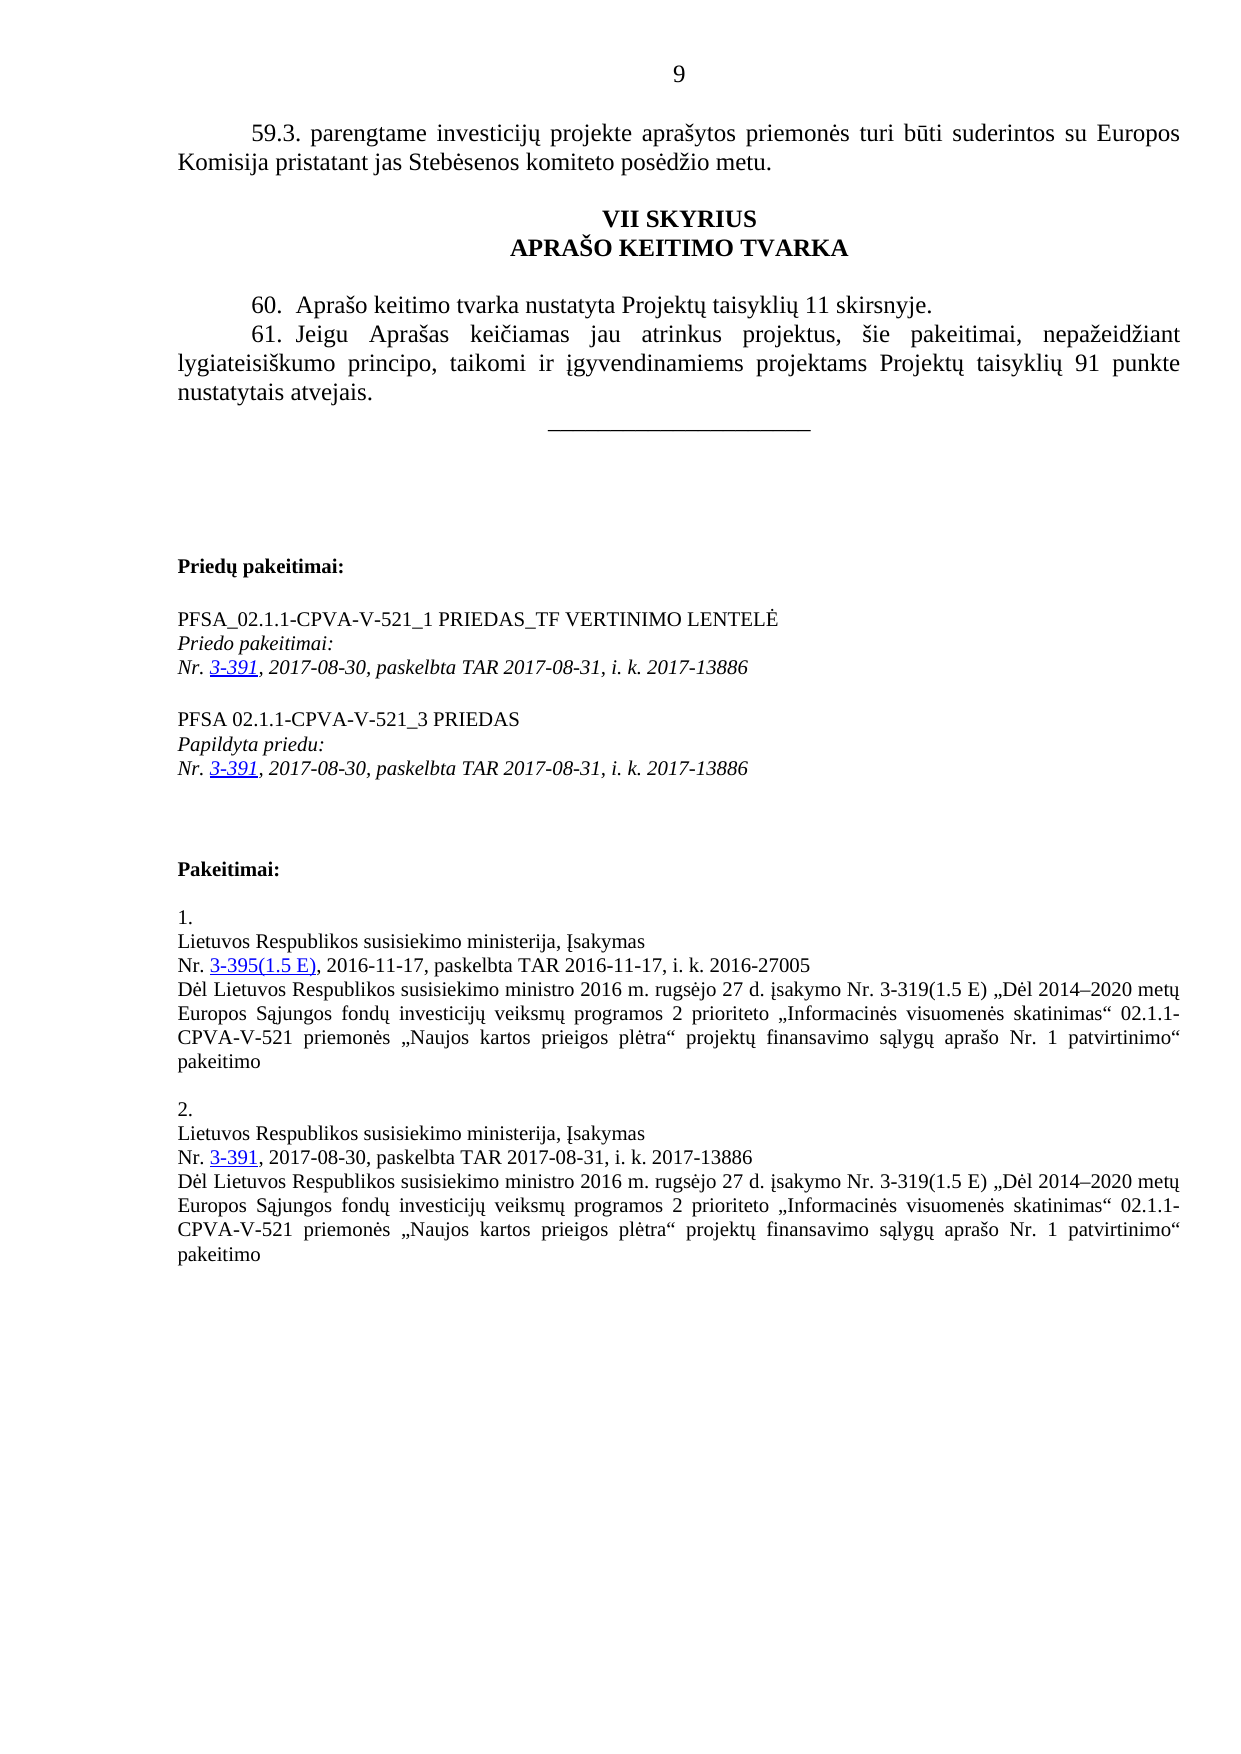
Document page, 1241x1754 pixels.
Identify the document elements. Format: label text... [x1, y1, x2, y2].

text VII SKYRIUS [177, 204, 1181, 233]
text Lietuvos Respublikos susisiekimo ministerija, Įsakymas [177, 1121, 1181, 1145]
text Dėl Lietuvos Respublikos susisiekimo ministro 2016 m. rugsėjo 27 d. įsakymo Nr. 3-319(1.5 E) „Dėl 2014–2020 metų Europos Sąjungos fondų investicijų veiksmų programos 2 prioriteto „Informacinės visuomenės skatinimas“ 02.1.1-CPVA-V-521 priemonės „Naujos kartos prieigos plėtra“ projektų finansavimo sąlygų aprašo Nr. 1 patvirtinimo“ pakeitimo [177, 1169, 1181, 1266]
text Dėl Lietuvos Respublikos susisiekimo ministro 2016 m. rugsėjo 27 d. įsakymo Nr. 3-319(1.5 E) „Dėl 2014–2020 metų Europos Sąjungos fondų investicijų veiksmų programos 2 prioriteto „Informacinės visuomenės skatinimas“ 02.1.1-CPVA-V-521 priemonės „Naujos kartos prieigos plėtra“ projektų finansavimo sąlygų aprašo Nr. 1 patvirtinimo“ pakeitimo [177, 977, 1181, 1073]
text Nr. 3-391, 2017-08-30, paskelbta TAR 2017-08-31, i. k. 2017-13886 [177, 654, 1181, 679]
text APRAŠO KEITIMO TVARKA [177, 233, 1181, 262]
text Pakeitimai: [177, 856, 1181, 881]
text 59.3. parengtame investicijų projekte aprašytos priemonės turi būti suderintos su Europos Komisija pristatant jas Stebėsenos komiteto posėdžio metu. [177, 118, 1181, 176]
text 2. [177, 1097, 1181, 1121]
text Priedo pakeitimai: [177, 631, 1181, 654]
text PFSA_02.1.1-CPVA-V-521_1 PRIEDAS_TF VERTINIMO LENTELĖ [177, 606, 1181, 631]
text 61. Jeigu Aprašas keičiamas jau atrinkus projektus, šie pakeitimai, nepažeidžiant lygiateisiškumo principo, taikomi ir įgyvendinamiems projektams Projektų taisyklių 91 punkte nustatytais atvejais. [177, 319, 1181, 406]
text Papildyta priedu: [177, 731, 1181, 756]
text _____________________ [177, 406, 1181, 434]
text 1. [177, 904, 1181, 929]
text PFSA 02.1.1-CPVA-V-521_3 PRIEDAS [177, 707, 1181, 731]
text Nr. 3-395(1.5 E), 2016-11-17, paskelbta TAR 2016-11-17, i. k. 2016-27005 [177, 953, 1181, 977]
text Priedų pakeitimai: [177, 554, 1181, 578]
text Lietuvos Respublikos susisiekimo ministerija, Įsakymas [177, 929, 1181, 953]
text Nr. 3-391, 2017-08-30, paskelbta TAR 2017-08-31, i. k. 2017-13886 [177, 1145, 1181, 1169]
text 60. Aprašo keitimo tvarka nustatyta Projektų taisyklių 11 skirsnyje. [177, 291, 1181, 319]
text Nr. 3-391, 2017-08-30, paskelbta TAR 2017-08-31, i. k. 2017-13886 [177, 756, 1181, 779]
